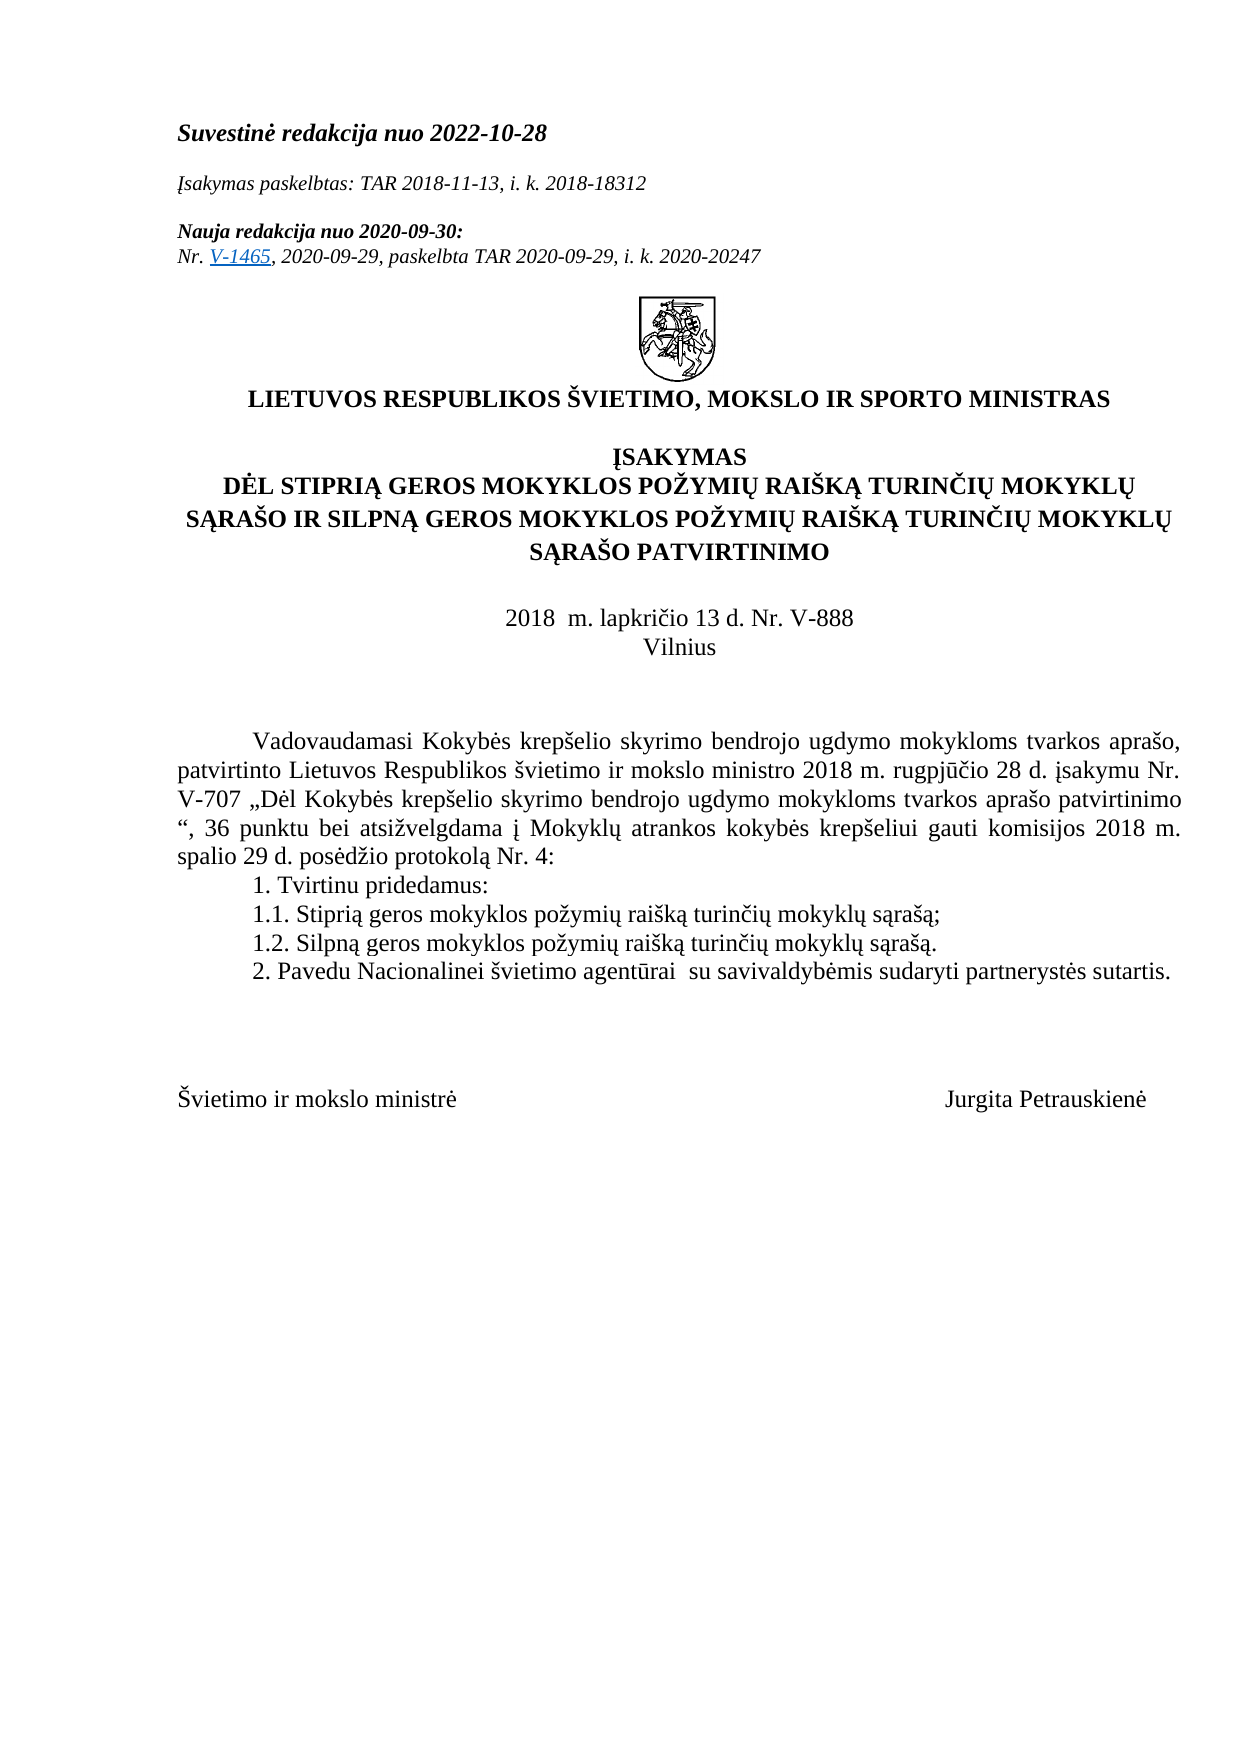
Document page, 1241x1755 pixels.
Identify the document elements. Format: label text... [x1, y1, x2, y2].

text 1.1. Stiprią geros mokyklos požymių raišką turinčių mokyklų sąrašą; [177, 899, 1182, 928]
text 1.2. Silpną geros mokyklos požymių raišką turinčių mokyklų sąrašą. [177, 928, 1182, 956]
text Nauja redakcija nuo 2020-09-30: [177, 219, 1182, 243]
text Vilnius [177, 632, 1182, 660]
text 2. Pavedu Nacionalinei švietimo agentūrai su savivaldybėmis sudaryti partnerystės sutartis. [177, 956, 1182, 985]
text Suvestinė redakcija nuo 2022-10-28 [177, 118, 1182, 147]
text Nr. V-1465, 2020-09-29, paskelbta TAR 2020-09-29, i. k. 2020-20247 [177, 243, 1182, 268]
text Švietimo ir mokslo ministrė Jurgita Petrauskienė [177, 1084, 1182, 1113]
text LIETUVOS RESPUBLIKOS ŠVIETIMO, MOKSLO IR SPORTO MINISTRAS [177, 384, 1182, 413]
text ĮSAKYMAS [177, 442, 1182, 471]
text 1. Tvirtinu pridedamus: [177, 870, 1182, 899]
text DĖL STIPRIĄ GEROS MOKYKLOS POŽYMIŲ RAIŠKĄ TURINČIŲ MOKYKLŲ SĄRAŠO IR SILPNĄ GEROS MOKYKLOS POŽYMIŲ RAIŠKĄ TURINČIŲ MOKYKLŲ SĄRAŠO PATVIRTINIMO [177, 471, 1182, 566]
text Vadovaudamasi Kokybės krepšelio skyrimo bendrojo ugdymo mokykloms tvarkos aprašo, patvirtinto Lietuvos Respublikos švietimo ir mokslo ministro 2018 m. rugpjūčio 28 d. įsakymu Nr. V-707 „Dėl Kokybės krepšelio skyrimo bendrojo ugdymo mokykloms tvarkos aprašo patvirtinimo “, 36 punktu bei atsižvelgdama į Mokyklų atrankos kokybės krepšeliui gauti komisijos 2018 m. spalio 29 d. posėdžio protokolą Nr. 4: [177, 726, 1182, 870]
text 2018 m. lapkričio 13 d. Nr. V-888 [177, 603, 1182, 632]
text Įsakymas paskelbtas: TAR 2018-11-13, i. k. 2018-18312 [177, 171, 1182, 195]
